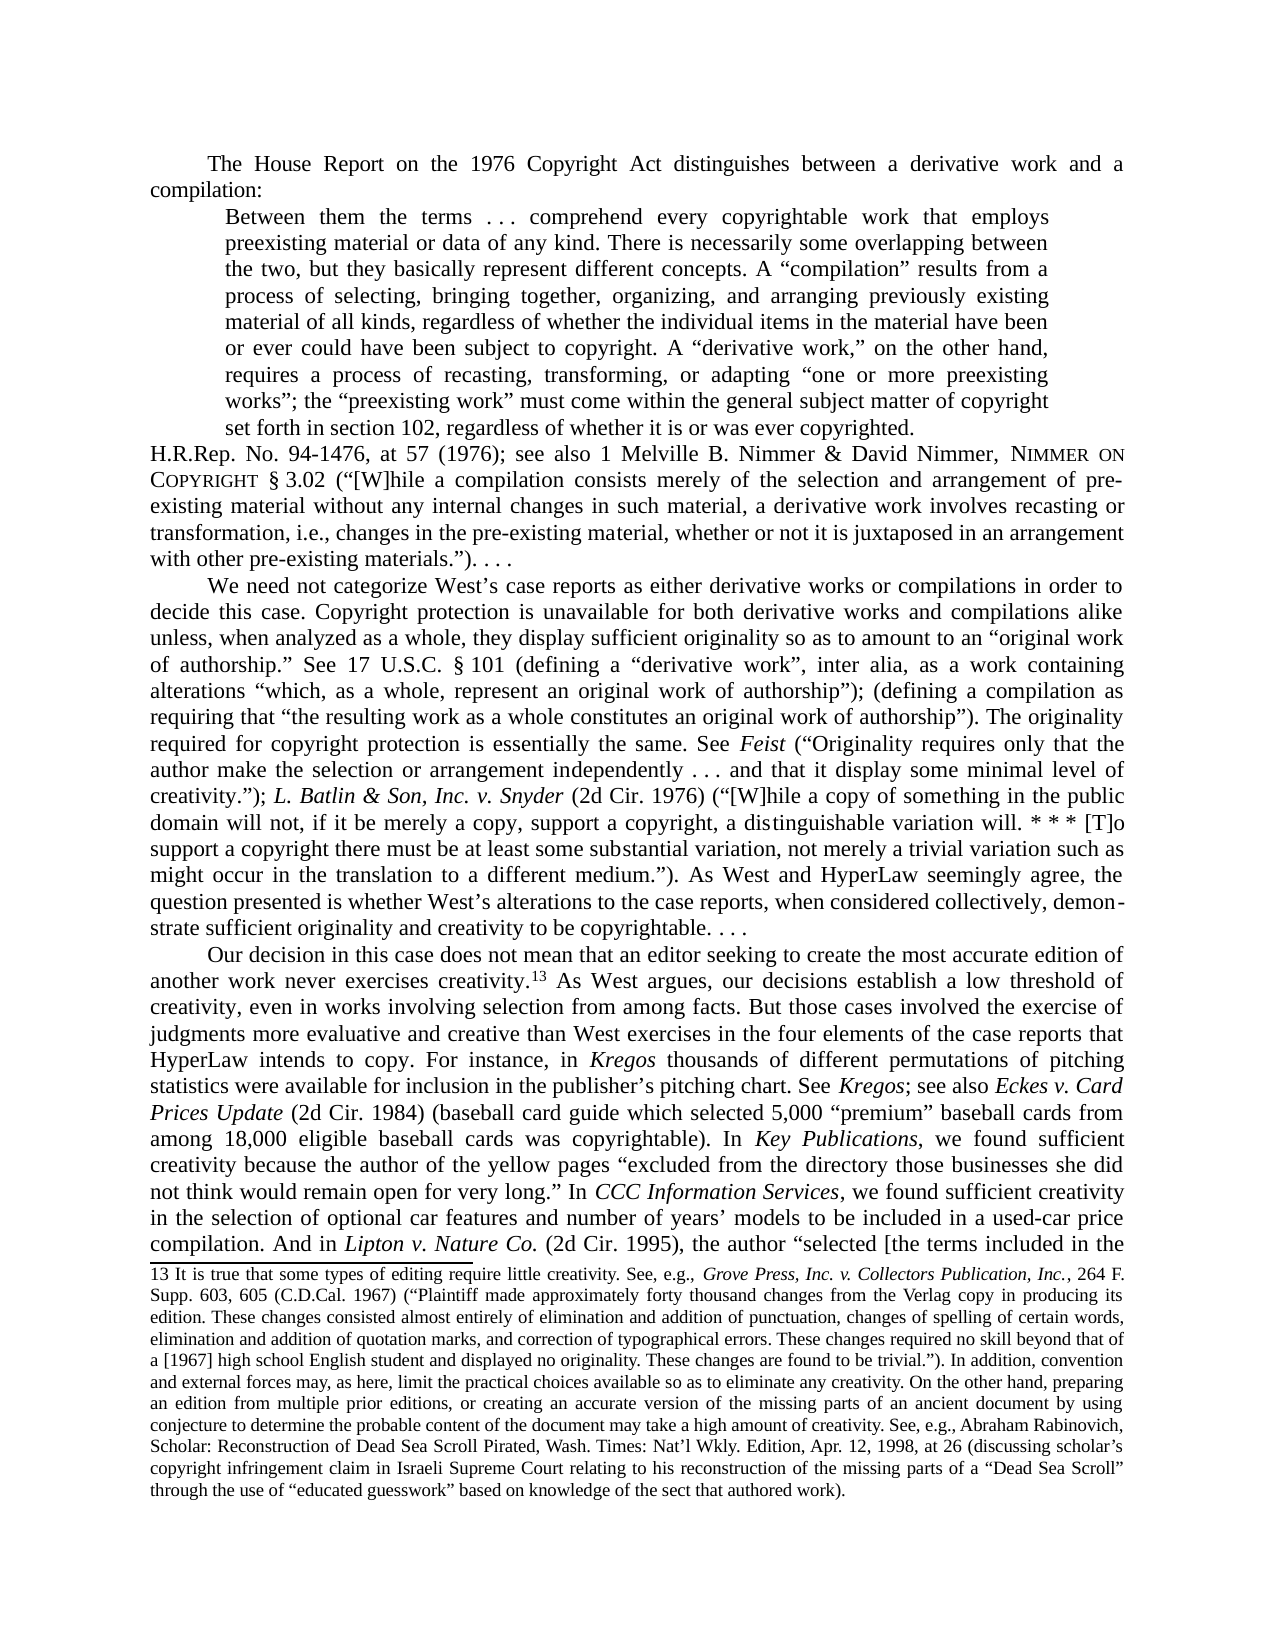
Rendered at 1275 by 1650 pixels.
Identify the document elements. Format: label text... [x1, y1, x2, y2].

text Between them the terms . . . comprehend every copyrightable work that employs preexisting material or data of any kind. There is necessarily some overlapping between the two, but they basically represent different concepts. A “compilation” results from a process of selecting, bringing together, organizing, and arranging previously existing material of all kinds, regardless of whether the individual items in the material have been or ever could have been subject to copyright. A “derivative work,” on the other hand, requires a process of recasting, transforming, or adapting “one or more preexisting works”; the “preexisting work” must come within the general subject matter of copyright set forth in section 102, regardless of whether it is or was ever copyrighted. [225, 203, 1050, 440]
text We need not categorize West’s case reports as either derivative works or compilations in order to decide this case. Copyright protection is unavailable for both derivative works and compilations alike unless, when analyzed as a whole, they display sufficient originality so as to amount to an “original work of authorship.” See 17 U.S.C. § 101 (defining a “derivative work”, inter alia, as a work containing alterations “which, as a whole, represent an original work of authorship”); (defining a compilation as requiring that “the resulting work as a whole constitutes an original work of authorship”). The originality required for copyright protection is essentially the same. See Feist (“Originality requires only that the author make the selection or arrangement in­de­pendently . . . and that it display some minimal level of creativity.”); L. Batlin & Son, Inc. v. Snyder (2d Cir. 1976) (“[W]hile a copy of some­thing in the public domain will not, if it be merely a copy, support a copyright, a dis­tinguishable variation will. * * * [T]o support a copyright there must be at least some sub­stantial variation, not merely a trivial variation such as might occur in the translation to a different medium.”). As West and HyperLaw seemingly agree, the question presented is whether West’s alterations to the case reports, when considered collectively, demon­strate sufficient originality and creativity to be copyrightable. . . . [150, 572, 1125, 941]
text H.R.Rep. No. 94-1476, at 57 (1976); see also 1 Melville B. Nimmer & David Nimmer, Nimmer on Copyright § 3.02 (“[W]hile a compilation consists merely of the selection and arrangement of pre-existing material without any internal changes in such material, a der­i­va­tive work involves recasting or transformation, i.e., changes in the pre-existing ma­te­ri­al, whether or not it is juxtaposed in an arrangement with other pre-existing materials.”). . . . [150, 440, 1125, 572]
text Our decision in this case does not mean that an editor seeking to create the most accurate edition of another work never exercises creativity. As West argues, our decisions establish a low threshold of creativity, even in works involving selection from among facts. But those cases involved the exercise of judgments more evaluative and creative than West exercises in the four elements of the case reports that HyperLaw intends to copy. For instance, in Kregos thousands of different permutations of pitching statistics were available for inclusion in the publisher’s pitching chart. See Kregos; see also Eckes v. Card Prices Update (2d Cir. 1984) (baseball card guide which selected 5,000 “premium” baseball cards from among 18,000 eligible baseball cards was copyrightable). In Key Publications, we found sufficient creativity because the author of the yellow pages “excluded from the directory those businesses she did not think would remain open for very long.” In CCC Information Services, we found sufficient creativity in the selection of optional car features and number of years’ models to be included in a used-car price compilation. And in Lipton v. Nature Co. (2d Cir. 1995), the author “selected [the terms included in the [150, 941, 1125, 1257]
text The House Report on the 1976 Copyright Act distinguishes between a derivative work and a compilation: [150, 150, 1125, 203]
text It is true that some types of editing require little creativity. See, e.g., Grove Press, Inc. v. Collectors Publication, Inc., 264 F. Supp. 603, 605 (C.D.Cal. 1967) (“Plaintiff made approximately forty thousand changes from the Verlag copy in producing its edition. These changes consisted almost entirely of elimination and addition of punctuation, changes of spelling of certain words, elimination and addition of quotation marks, and correction of typographical errors. These changes required no skill beyond that of a [1967] high school English student and displayed no originality. These changes are found to be trivial.”). In addition, convention and external forces may, as here, limit the practical choices available so as to eliminate any creativity. On the other hand, preparing an edition from multiple prior editions, or creating an accurate version of the missing parts of an ancient document by using conjecture to determine the probable content of the document may take a high amount of creativity. See, e.g., Abraham Rabinovich, Scholar: Reconstruction of Dead Sea Scroll Pirated, Wash. Times: Nat’l Wkly. Edition, Apr. 12, 1998, at 26 (discussing scholar’s copyright infringement claim in Israeli Supreme Court relating to his reconstruction of the missing parts of a “Dead Sea Scroll” through the use of “educated guesswork” based on knowledge of the sect that authored work). [150, 1263, 1125, 1500]
